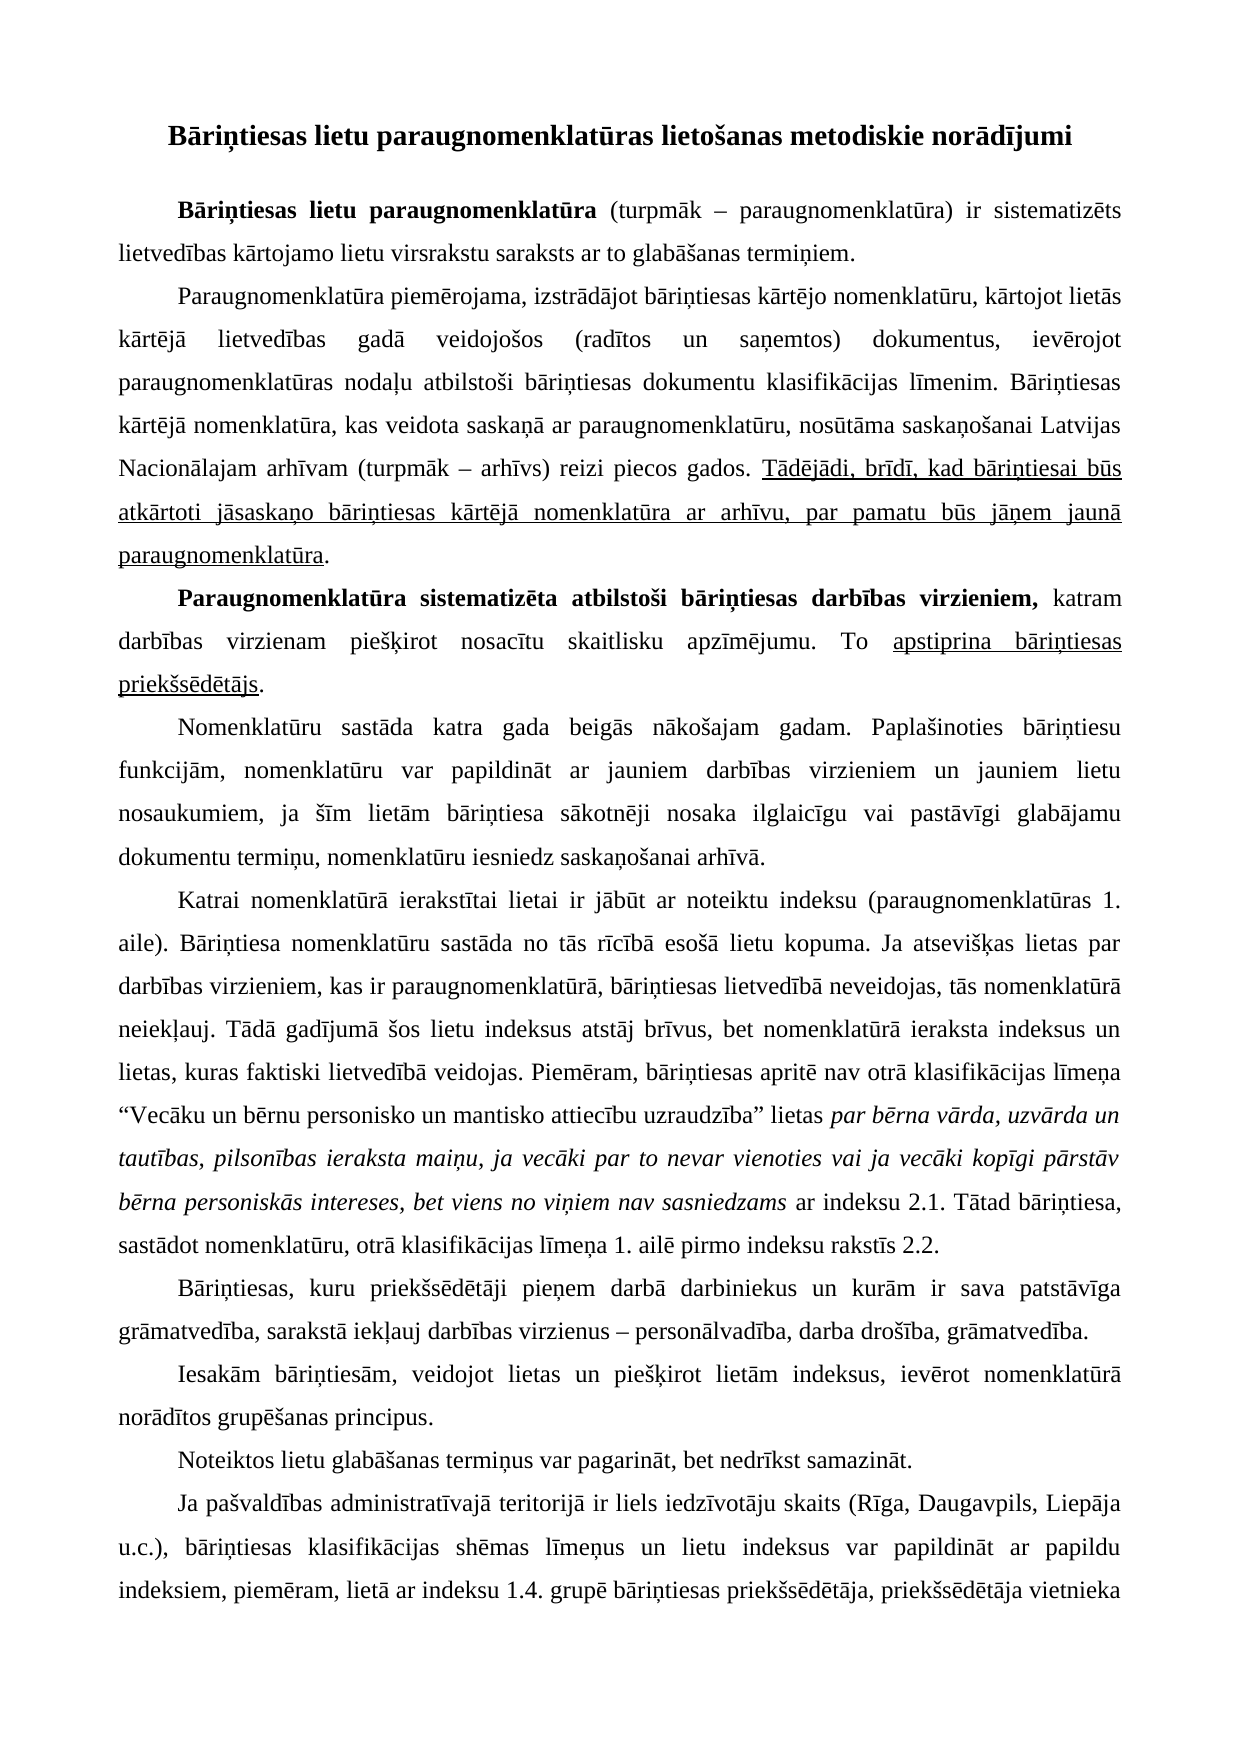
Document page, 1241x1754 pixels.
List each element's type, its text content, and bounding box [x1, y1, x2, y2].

text Paraugnomenklatūra sistematizēta atbilstoši bāriņtiesas darbības virzieniem, katram darbības virzienam piešķirot nosacītu skaitlisku apzīmējumu. To apstiprina bāriņtiesas priekšsēdētājs. [118, 583, 1122, 698]
text Nomenklatūru sastāda katra gada beigās nākošajam gadam. Paplašinoties bāriņtiesu funkcijām, nomenklatūru var papildināt ar jauniem darbības virzieniem un jauniem lietu nosaukumiem, ja šīm lietām bāriņtiesa sākotnēji nosaka ilglaicīgu vai pastāvīgi glabājamu dokumentu termiņu, nomenklatūru iesniedz saskaņošanai arhīvā. [118, 712, 1122, 870]
text Ja pašvaldības administratīvajā teritorijā ir liels iedzīvotāju skaits (Rīga, Daugavpils, Liepāja u.c.), bāriņtiesas klasifikācijas shēmas līmeņus un lietu indeksus var papildināt ar papildu indeksiem, piemēram, lietā ar indeksu 1.4. grupē bāriņtiesas priekšsēdētāja, priekšsēdētāja vietnieka [118, 1488, 1122, 1603]
text paraugnomenklatūra. [118, 523, 1122, 568]
text Katrai nomenklatūrā ierakstītai lietai ir jābūt ar noteiktu indeksu (paraugnomenklatūras 1. aile). Bāriņtiesa nomenklatūru sastāda no tās rīcībā esošā lietu kopuma. Ja atsevišķas lietas par darbības virzieniem, kas ir paraugnomenklatūrā, bāriņtiesas lietvedībā neveidojas, tās nomenklatūrā neiekļauj. Tādā gadījumā šos lietu indeksus atstāj brīvus, bet nomenklatūrā ieraksta indeksus un lietas, kuras faktiski lietvedībā veidojas. Piemēram, bāriņtiesas apritē nav otrā klasifikācijas līmeņa “Vecāku un bērnu personisko un mantisko attiecību uzraudzība” lietas par bērna vārda, uzvārda un tautības, pilsonības ieraksta maiņu, ja vecāki par to nevar vienoties vai ja vecāki kopīgi pārstāv bērna personiskās intereses, bet viens no viņiem nav sasniedzams ar indeksu 2.1. Tātad bāriņtiesa, sastādot nomenklatūru, otrā klasifikācijas līmeņa 1. ailē pirmo indeksu rakstīs 2.2. [118, 885, 1122, 1258]
text Bāriņtiesas lietu paraugnomenklatūras lietošanas metodiskie norādījumi [118, 118, 1122, 152]
text Paraugnomenklatūra piemērojama, izstrādājot bāriņtiesas kārtējo nomenklatūru, kārtojot lietās kārtējā lietvedības gadā veidojošos (radītos un saņemtos) dokumentus, ievērojot paraugnomenklatūras nodaļu atbilstoši bāriņtiesas dokumentu klasifikācijas līmenim. Bāriņtiesas kārtējā nomenklatūra, kas veidota saskaņā ar paraugnomenklatūru, nosūtāma saskaņošanai Latvijas Nacionālajam arhīvam (turpmāk – arhīvs) reizi piecos gados. Tādējādi, brīdī, kad bāriņtiesai būs atkārtoti jāsaskaņo bāriņtiesas kārtējā nomenklatūra ar arhīvu, par pamatu būs jāņem jaunā [118, 281, 1122, 522]
text Noteiktos lietu glabāšanas termiņus var pagarināt, bet nedrīkst samazināt. [118, 1445, 1122, 1474]
text Iesakām bāriņtiesām, veidojot lietas un piešķirot lietām indeksus, ievērot nomenklatūrā norādītos grupēšanas principus. [118, 1359, 1122, 1431]
text Bāriņtiesas lietu paraugnomenklatūra (turpmāk – paraugnomenklatūra) ir sistematizēts lietvedības kārtojamo lietu virsrakstu saraksts ar to glabāšanas termiņiem. [118, 195, 1122, 267]
text Bāriņtiesas, kuru priekšsēdētāji pieņem darbā darbiniekus un kurām ir sava patstāvīga grāmatvedība, sarakstā iekļauj darbības virzienus – personālvadība, darba drošība, grāmatvedība. [118, 1273, 1122, 1345]
